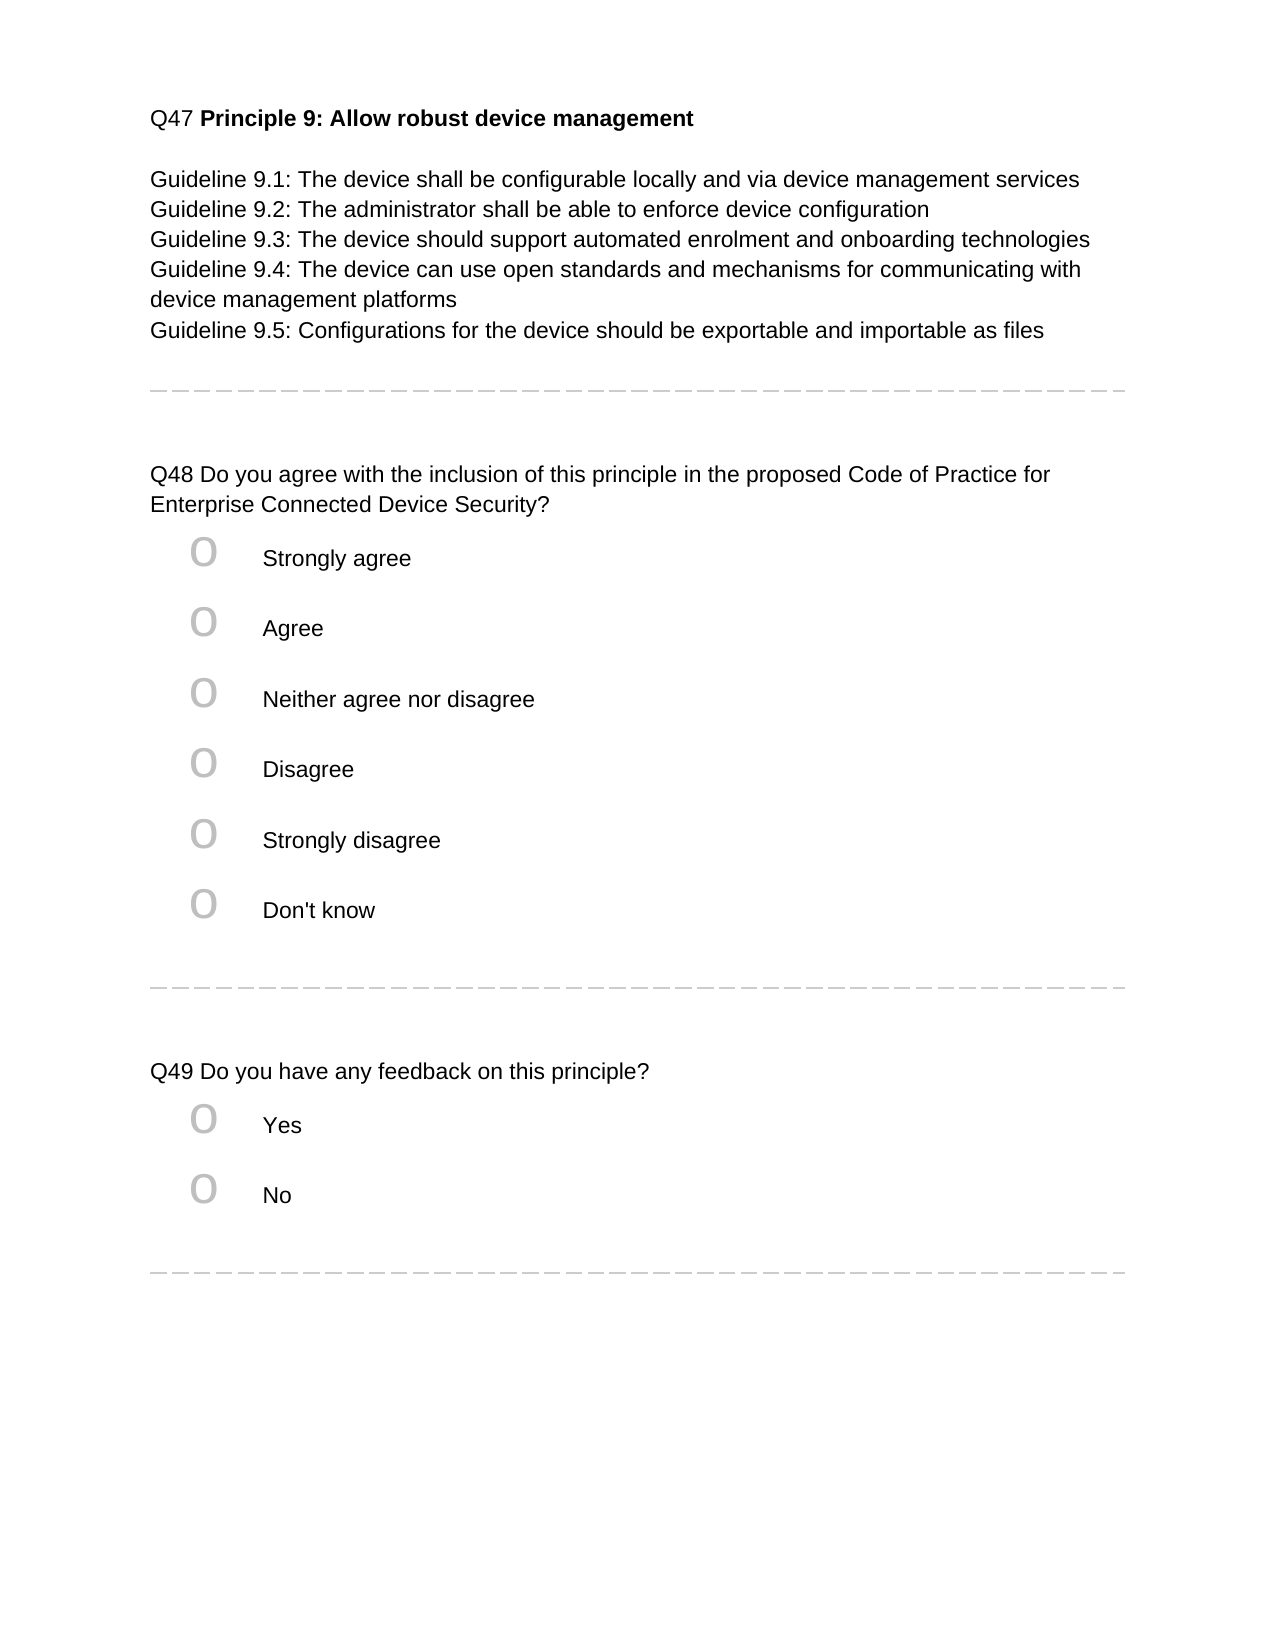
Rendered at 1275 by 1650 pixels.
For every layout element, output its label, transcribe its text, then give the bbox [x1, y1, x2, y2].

text Guideline 9.2: The administrator shall be able to enforce device configuration [150, 196, 1125, 222]
text Guideline 9.4: The device can use open standards and mechanisms for communicating with device management platforms [150, 256, 1125, 313]
list Don't know [187, 874, 1125, 935]
text Q48 Do you agree with the inclusion of this principle in the proposed Code of Practice for Enterprise Connected Device Security? [150, 461, 1125, 517]
text Q47 Principle 9: Allow robust device management [150, 105, 1125, 132]
list Disagree [187, 733, 1125, 794]
text Q49 Do you have any feedback on this principle? [150, 1058, 1125, 1084]
text Guideline 9.3: The device should support automated enrolment and onboarding technologies [150, 226, 1125, 252]
text Guideline 9.1: The device shall be configurable locally and via device management services [150, 166, 1125, 192]
list No [187, 1159, 1125, 1220]
list Strongly disagree [187, 803, 1125, 864]
list Neither agree nor disagree [187, 662, 1125, 723]
text Guideline 9.5: Configurations for the device should be exportable and importable as files [150, 317, 1125, 343]
list Agree [187, 592, 1125, 653]
list Strongly agree [187, 521, 1125, 582]
list Yes [187, 1088, 1125, 1150]
